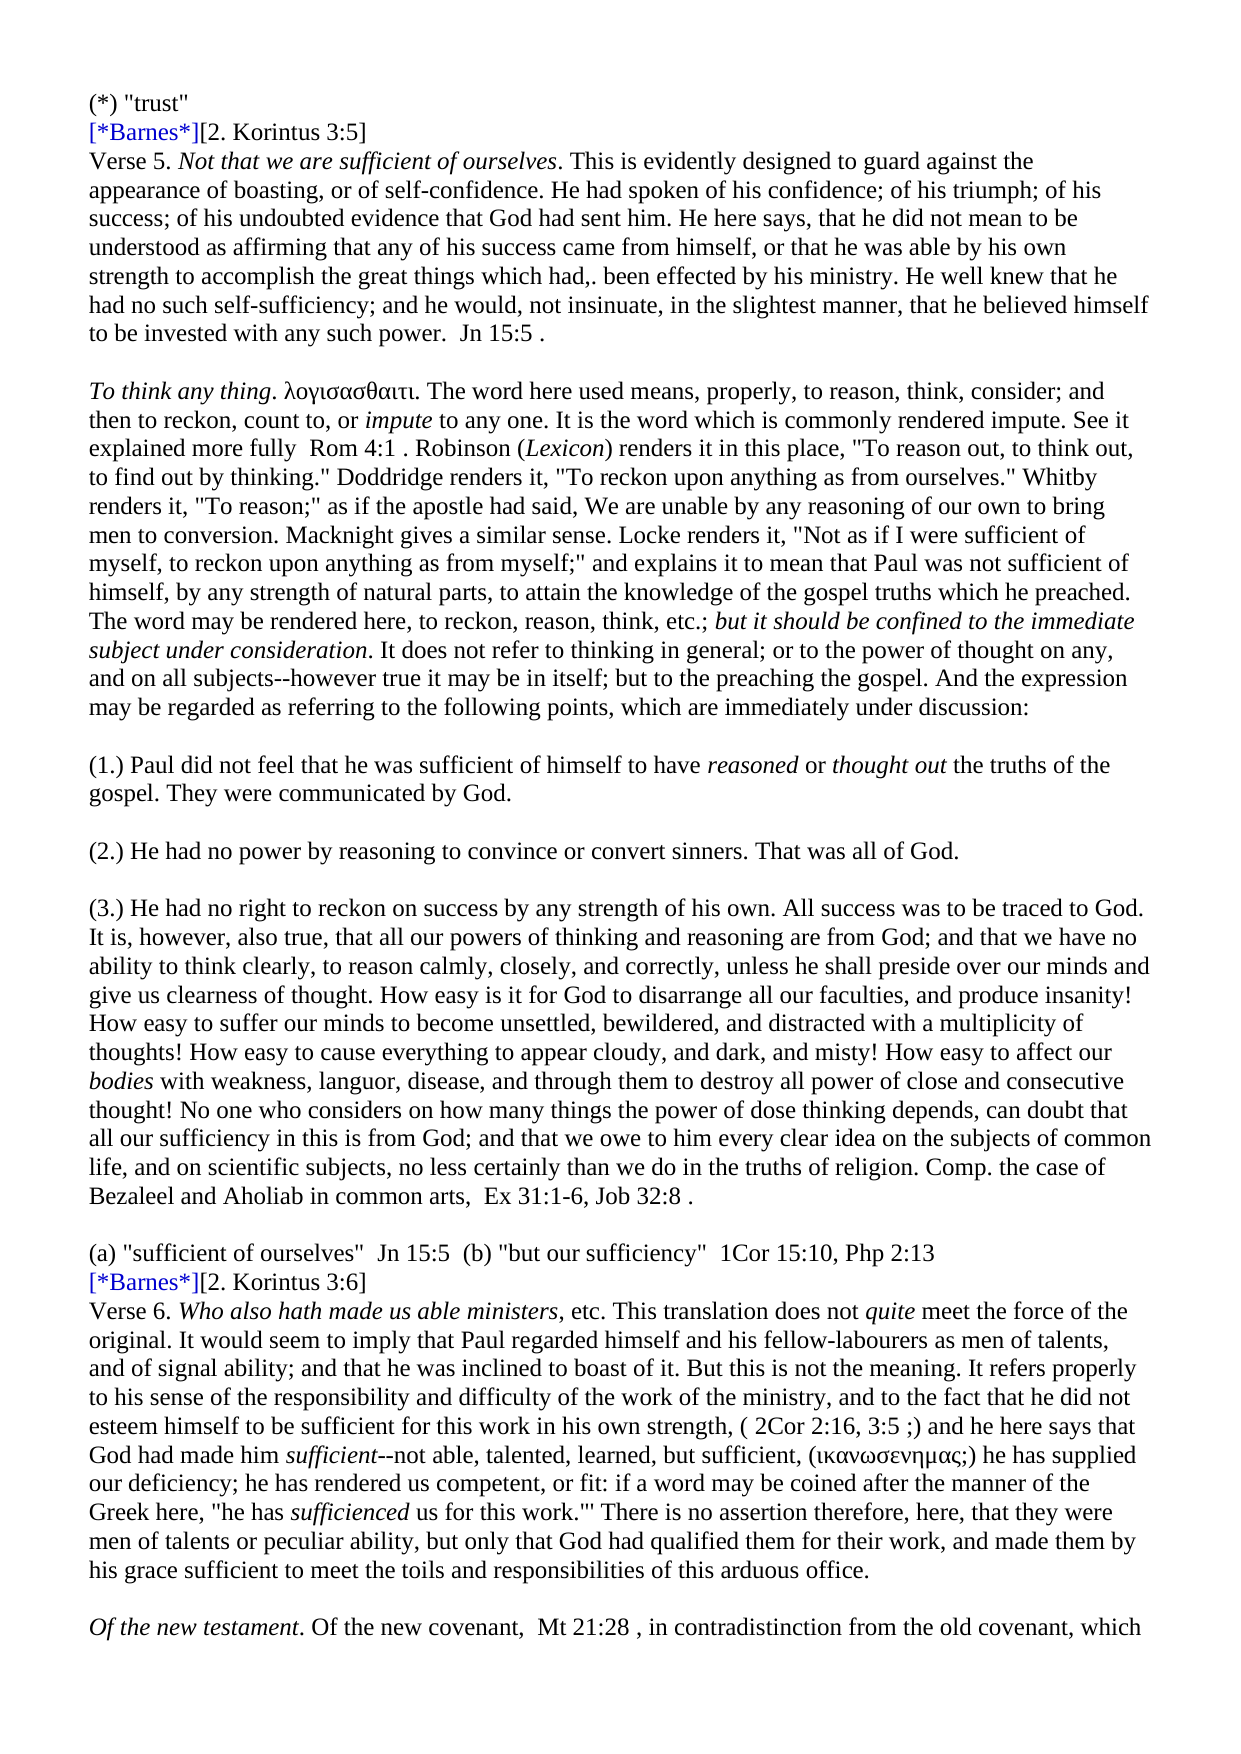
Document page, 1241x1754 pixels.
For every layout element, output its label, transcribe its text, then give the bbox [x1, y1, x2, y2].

text [*Barnes*][2. Korintus 3:6] Verse 6. Who also hath made us able ministers, etc. This translation does not quite meet the force of the original. It would seem to imply that Paul regarded himself and his fellow-labourers as men of talents, and of signal ability; and that he was inclined to boast of it. But this is not the meaning. It refers properly to his sense of the responsibility and difficulty of the work of the ministry, and to the fact that he did not esteem himself to be sufficient for this work in his own strength, ( 2Cor 2:16, 3:5 ;) and he here says that God had made him sufficient--not able, talented, learned, but sufficient, (ικανωσενημας;) he has supplied our deficiency; he has rendered us competent, or fit: if a word may be coined after the manner of the Greek here, "he has sufficienced us for this work."' There is no assertion therefore, here, that they were men of talents or peculiar ability, but only that God had qualified them for their work, and made them by his grace sufficient to meet the toils and responsibilities of this arduous office. Of the new testament. Of the new covenant, Mt 21:28 , in contradistinction from the old covenant, which [88, 1267, 1152, 1641]
text [*Barnes*][2. Korintus 3:5] Verse 5. Not that we are sufficient of ourselves. This is evidently designed to guard against the appearance of boasting, or of self-confidence. He had spoken of his confidence; of his triumph; of his success; of his undoubted evidence that God had sent him. He here says, that he did not mean to be understood as affirming that any of his success came from himself, or that he was able by his own strength to accomplish the great things which had,. been effected by his ministry. He well knew that he had no such self-sufficiency; and he would, not insinuate, in the slightest manner, that he believed himself to be invested with any such power. Jn 15:5 . To think any thing. λογισασθαιτι. The word here used means, properly, to reason, think, consider; and then to reckon, count to, or impute to any one. It is the word which is commonly rendered impute. See it explained more fully Rom 4:1 . Robinson (Lexicon) renders it in this place, "To reason out, to think out, to find out by thinking." Doddridge renders it, "To reckon upon anything as from ourselves." Whitby renders it, "To reason;" as if the apostle had said, We are unable by any reasoning of our own to bring men to conversion. Macknight gives a similar sense. Locke renders it, "Not as if I were sufficient of myself, to reckon upon anything as from myself;" and explains it to mean that Paul was not sufficient of himself, by any strength of natural parts, to attain the knowledge of the gospel truths which he preached. The word may be rendered here, to reckon, reason, think, etc.; but it should be confined to the immediate subject under consideration. It does not refer to thinking in general; or to the power of thought on any, and on all subjects--however true it may be in itself; but to the preaching the gospel. And the expression may be regarded as referring to the following points, which are immediately under discussion: (1.) Paul did not feel that he was sufficient of himself to have reasoned or thought out the truths of the gospel. They were communicated by God. (2.) He had no power by reasoning to convince or convert sinners. That was all of God. (3.) He had no right to reckon on success by any strength of his own. All success was to be traced to God. It is, however, also true, that all our powers of thinking and reasoning are from God; and that we have no ability to think clearly, to reason calmly, closely, and correctly, unless he shall preside over our minds and give us clearness of thought. How easy is it for God to disarrange all our faculties, and produce insanity! How easy to suffer our minds to become unsettled, bewildered, and distracted with a multiplicity of thoughts! How easy to cause everything to appear cloudy, and dark, and misty! How easy to affect our bodies with weakness, languor, disease, and through them to destroy all power of close and consecutive thought! No one who considers on how many things the power of dose thinking depends, can doubt that all our sufficiency in this is from God; and that we owe to him every clear idea on the subjects of common life, and on scientific subjects, no less certainly than we do in the truths of religion. Comp. the case of Bezaleel and Aholiab in common arts, Ex 31:1-6, Job 32:8 . (a) "sufficient of ourselves" Jn 15:5 (b) "but our sufficiency" 1Cor 15:10, Php 2:13 [88, 117, 1152, 1267]
text (*) "trust" [88, 88, 1152, 117]
